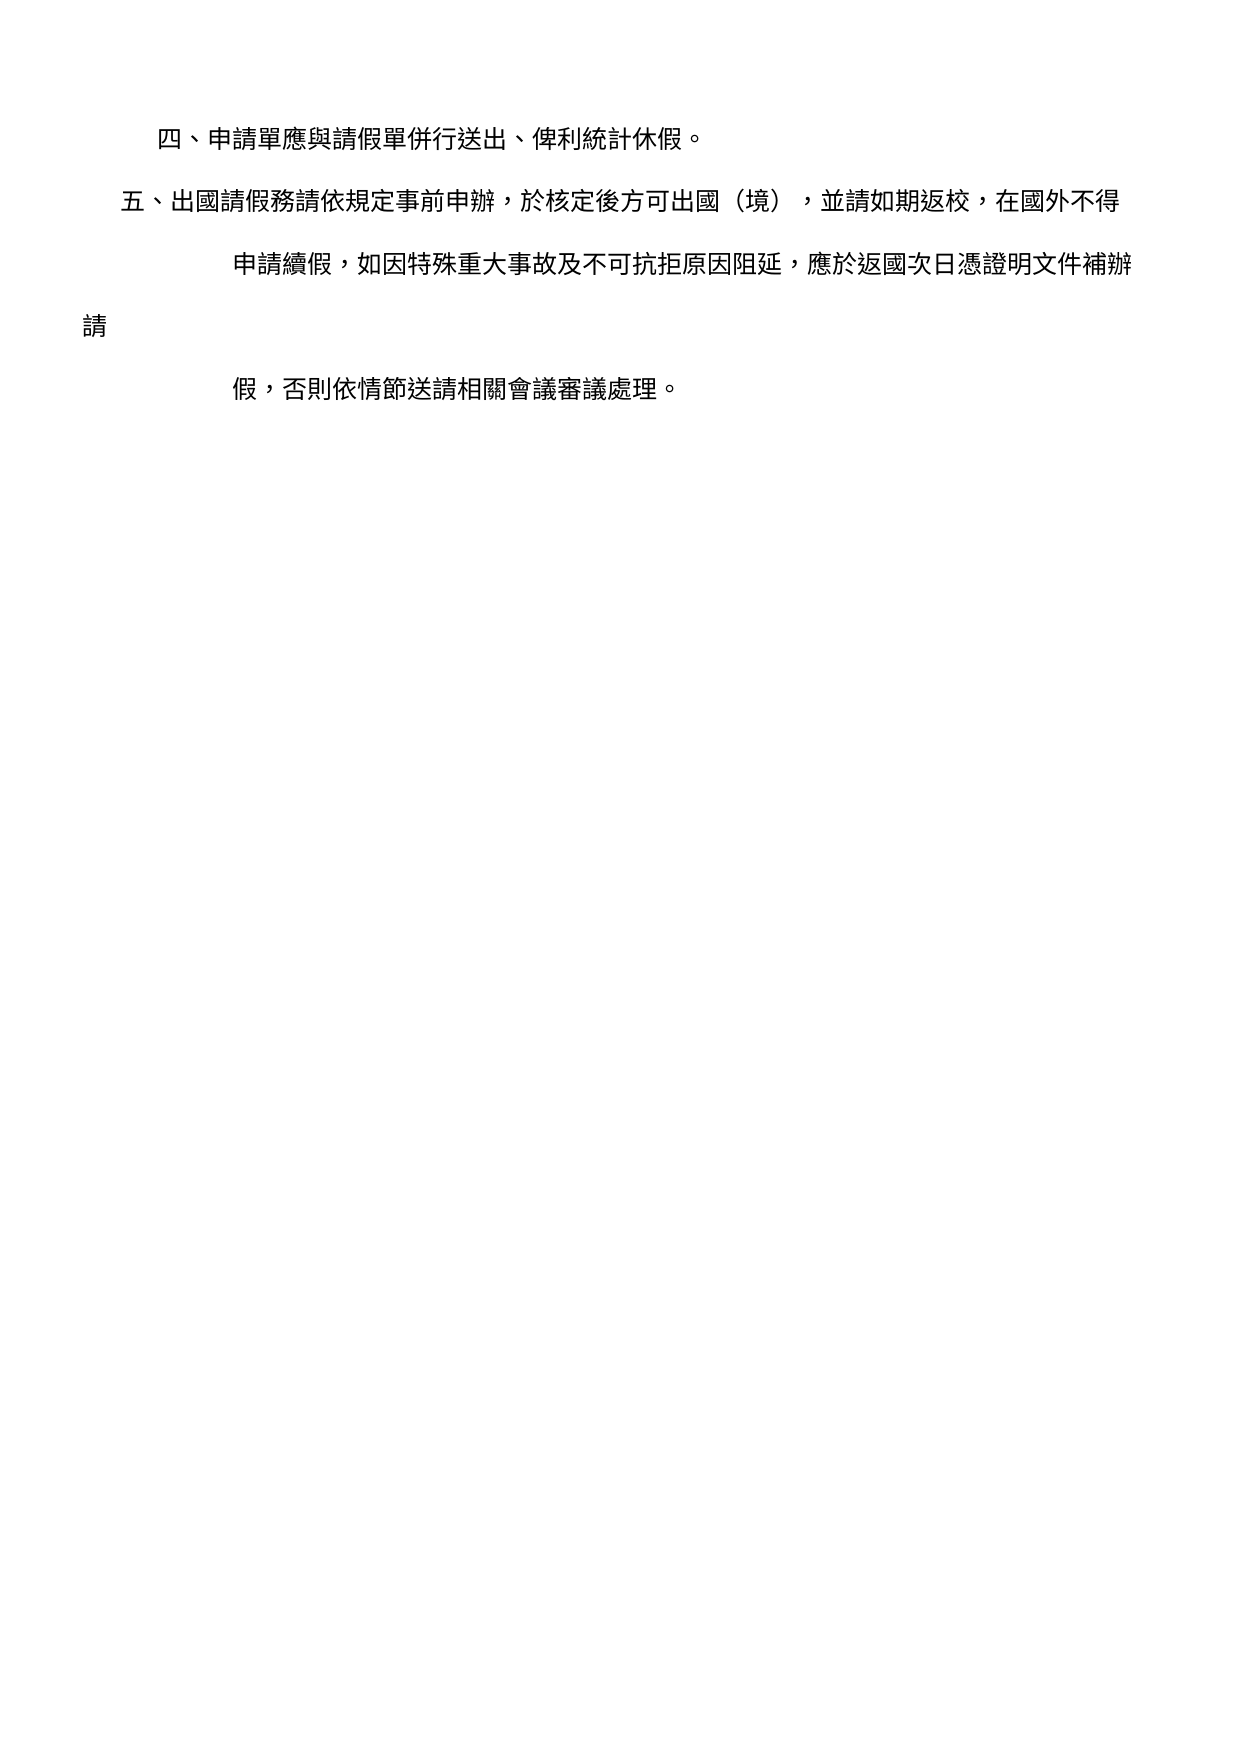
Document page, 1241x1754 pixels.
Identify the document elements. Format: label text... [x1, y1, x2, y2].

text 申請續假，如因特殊重大事故及不可抗拒原因阻延，應於返國次日憑證明文件補辦請 [83, 221, 1157, 346]
text 假，否則依情節送請相關會議審議處理。 [83, 346, 1157, 408]
text 五、出國請假務請依規定事前申辦，於核定後方可出國（境），並請如期返校，在國外不得 [83, 158, 1157, 221]
text 四、申請單應與請假單併行送出、俾利統計休假。 [83, 96, 1157, 158]
